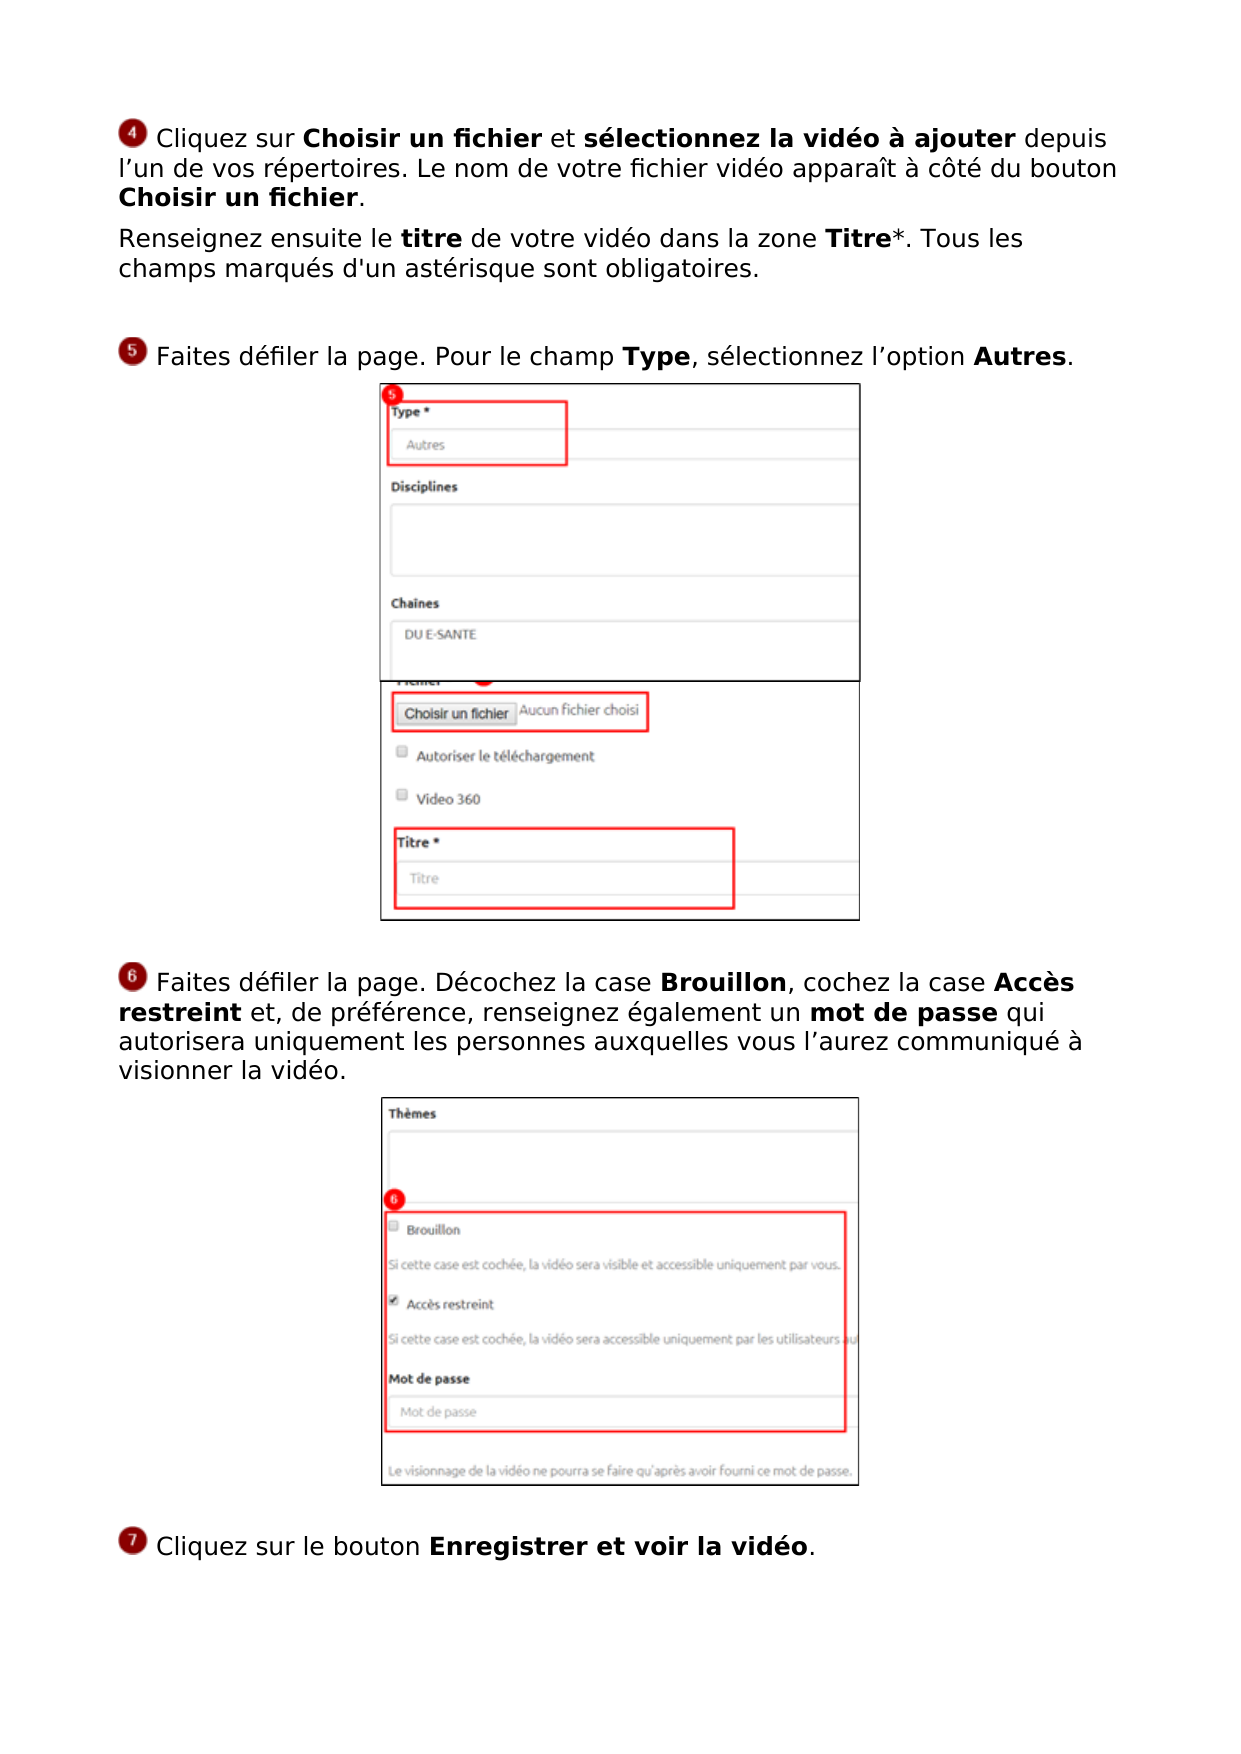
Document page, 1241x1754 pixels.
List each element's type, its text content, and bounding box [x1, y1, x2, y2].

picture [118, 337, 148, 366]
text Faites défiler la page. Pour le champ Type, sélectionnez l’option Autres. [118, 337, 1122, 371]
picture [379, 383, 861, 921]
picture [118, 118, 148, 148]
text Renseignez ensuite le titre de votre vidéo dans la zone Titre*. Tous les champs marqués d'un astérisque sont obligatoires. [118, 224, 1122, 283]
picture [118, 1526, 148, 1555]
text Cliquez sur le bouton Enregistrer et voir la vidéo. [118, 1527, 1122, 1561]
text Cliquez sur Choisir un fichier et sélectionnez la vidéo à ajouter depuis l’un de vos répertoires. Le nom de votre fichier vidéo apparaît à côté du bouton Choisir un fichier. [118, 118, 1122, 212]
picture [381, 1097, 860, 1486]
text Faites défiler la page. Décochez la case Brouillon, cochez la case Accès restreint et, de préférence, renseignez également un mot de passe qui autorisera uniquement les personnes auxquelles vous l’aurez communiqué à visionner la vidéo. [118, 962, 1122, 1085]
picture [118, 962, 148, 992]
